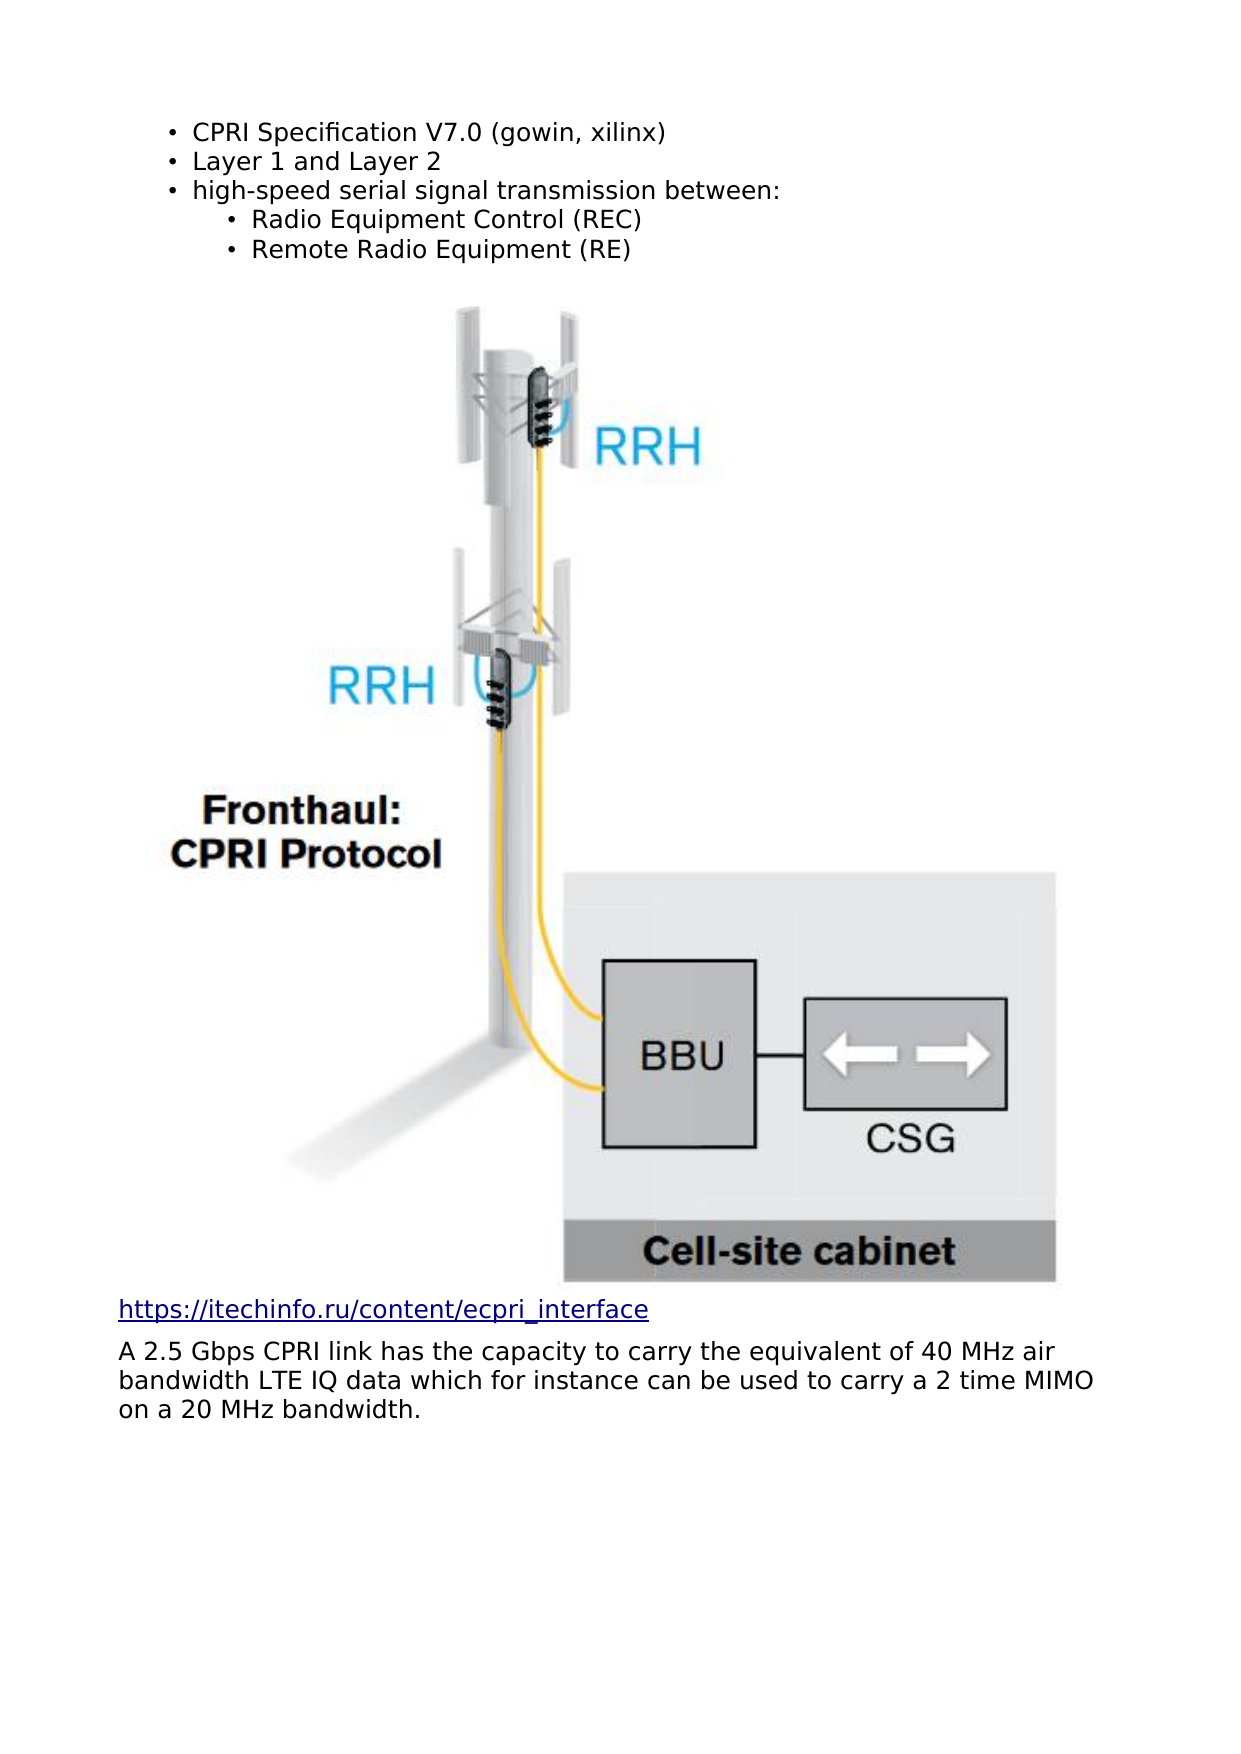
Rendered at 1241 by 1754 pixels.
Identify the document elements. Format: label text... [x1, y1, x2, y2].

list Remote Radio Equipment (RE) [236, 235, 1122, 264]
list CPRI Specification V7.0 (gowin, xilinx) [177, 118, 1122, 147]
text A 2.5 Gbps CPRI link has the capacity to carry the equivalent of 40 MHz air bandwidth LTE IQ data which for instance can be used to carry a 2 time MIMO on a 20 MHz bandwidth. [118, 1337, 1122, 1424]
list Radio Equipment Control (REC) [236, 206, 1122, 235]
list high-speed serial signal transmission between: [177, 176, 1122, 206]
picture [120, 293, 1121, 1296]
text https://itechinfo.ru/content/ecpri_interface [118, 1189, 1122, 1324]
list Layer 1 and Layer 2 [177, 147, 1122, 176]
